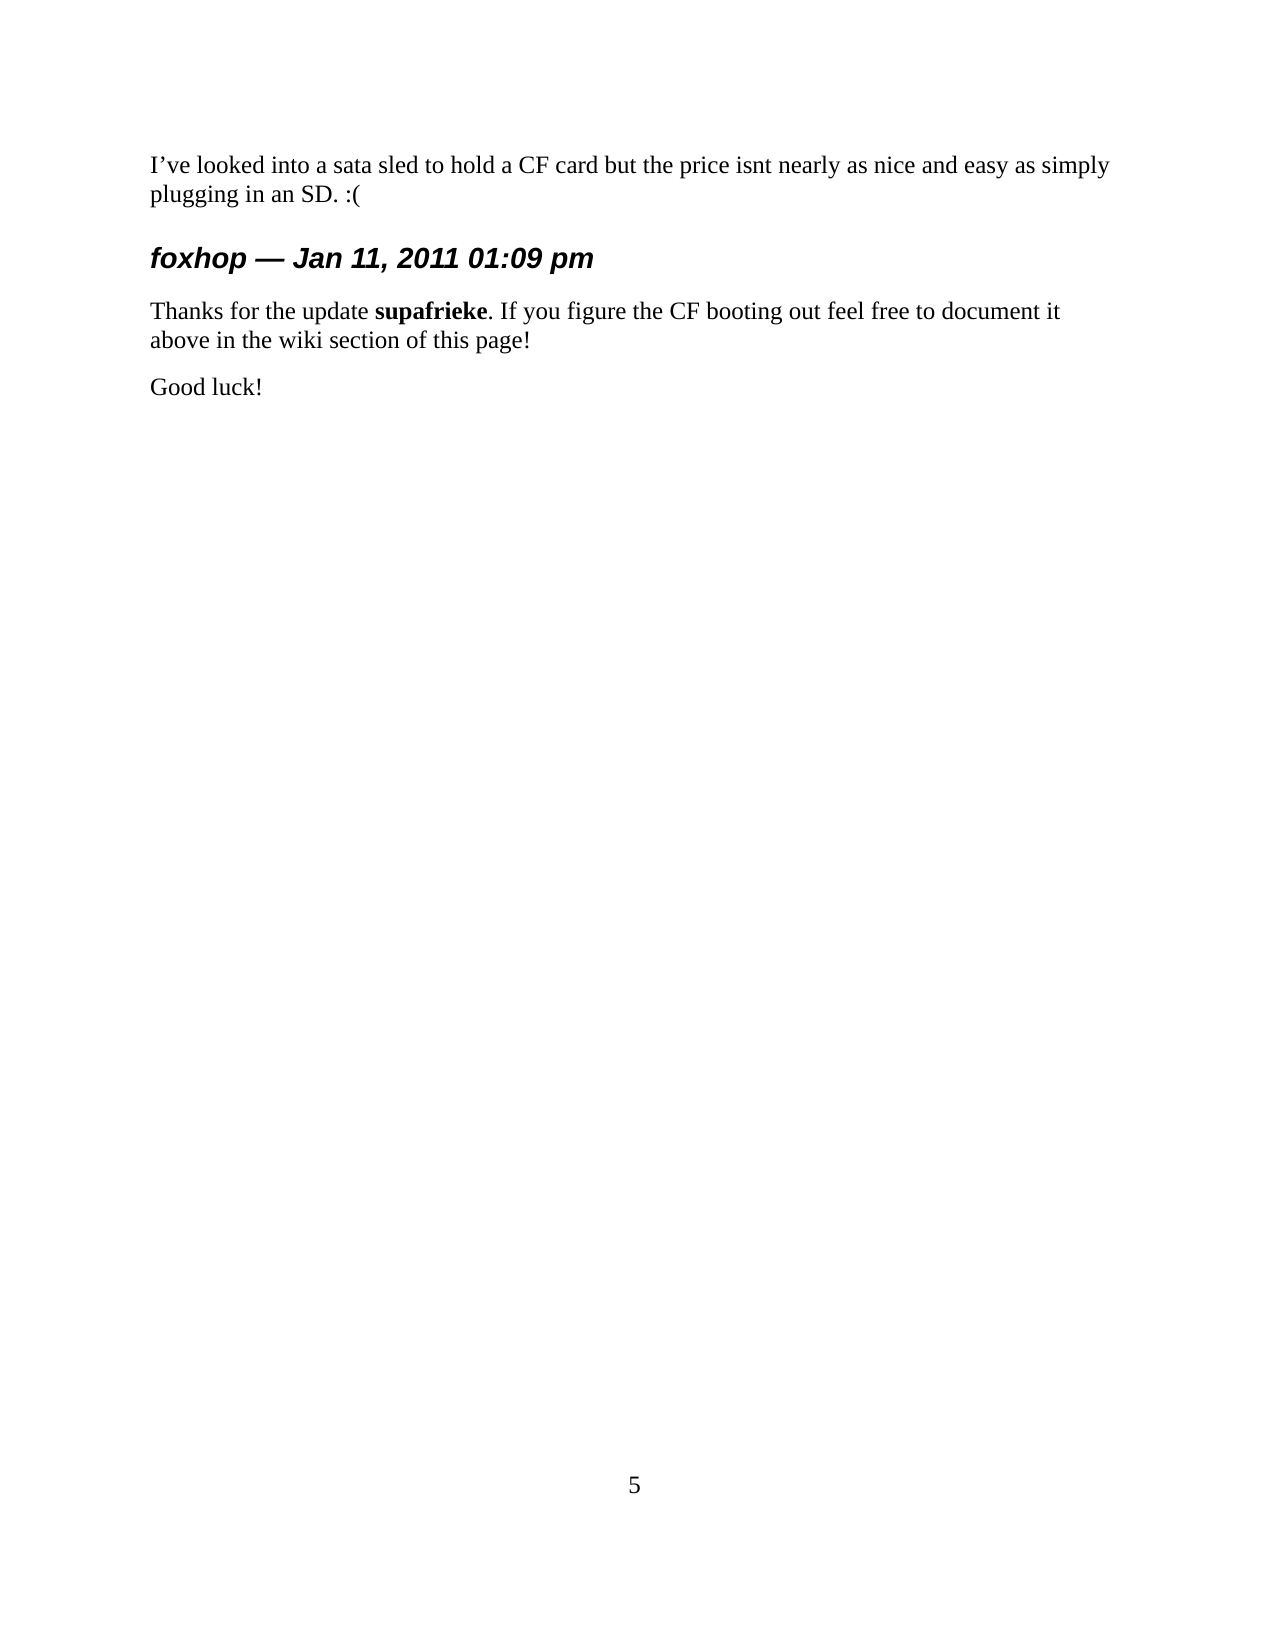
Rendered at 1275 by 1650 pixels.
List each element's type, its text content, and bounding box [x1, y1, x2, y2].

text Good luck! [150, 372, 1125, 401]
text Thanks for the update supafrieke. If you figure the CF booting out feel free to document it above in the wiki section of this page! [150, 296, 1125, 354]
text I’ve looked into a sata sled to hold a CF card but the price isnt nearly as nice and easy as simply plugging in an SD. :( [150, 150, 1125, 207]
subtitle foxhop — Jan 11, 2011 01:09 pm [150, 241, 1125, 275]
